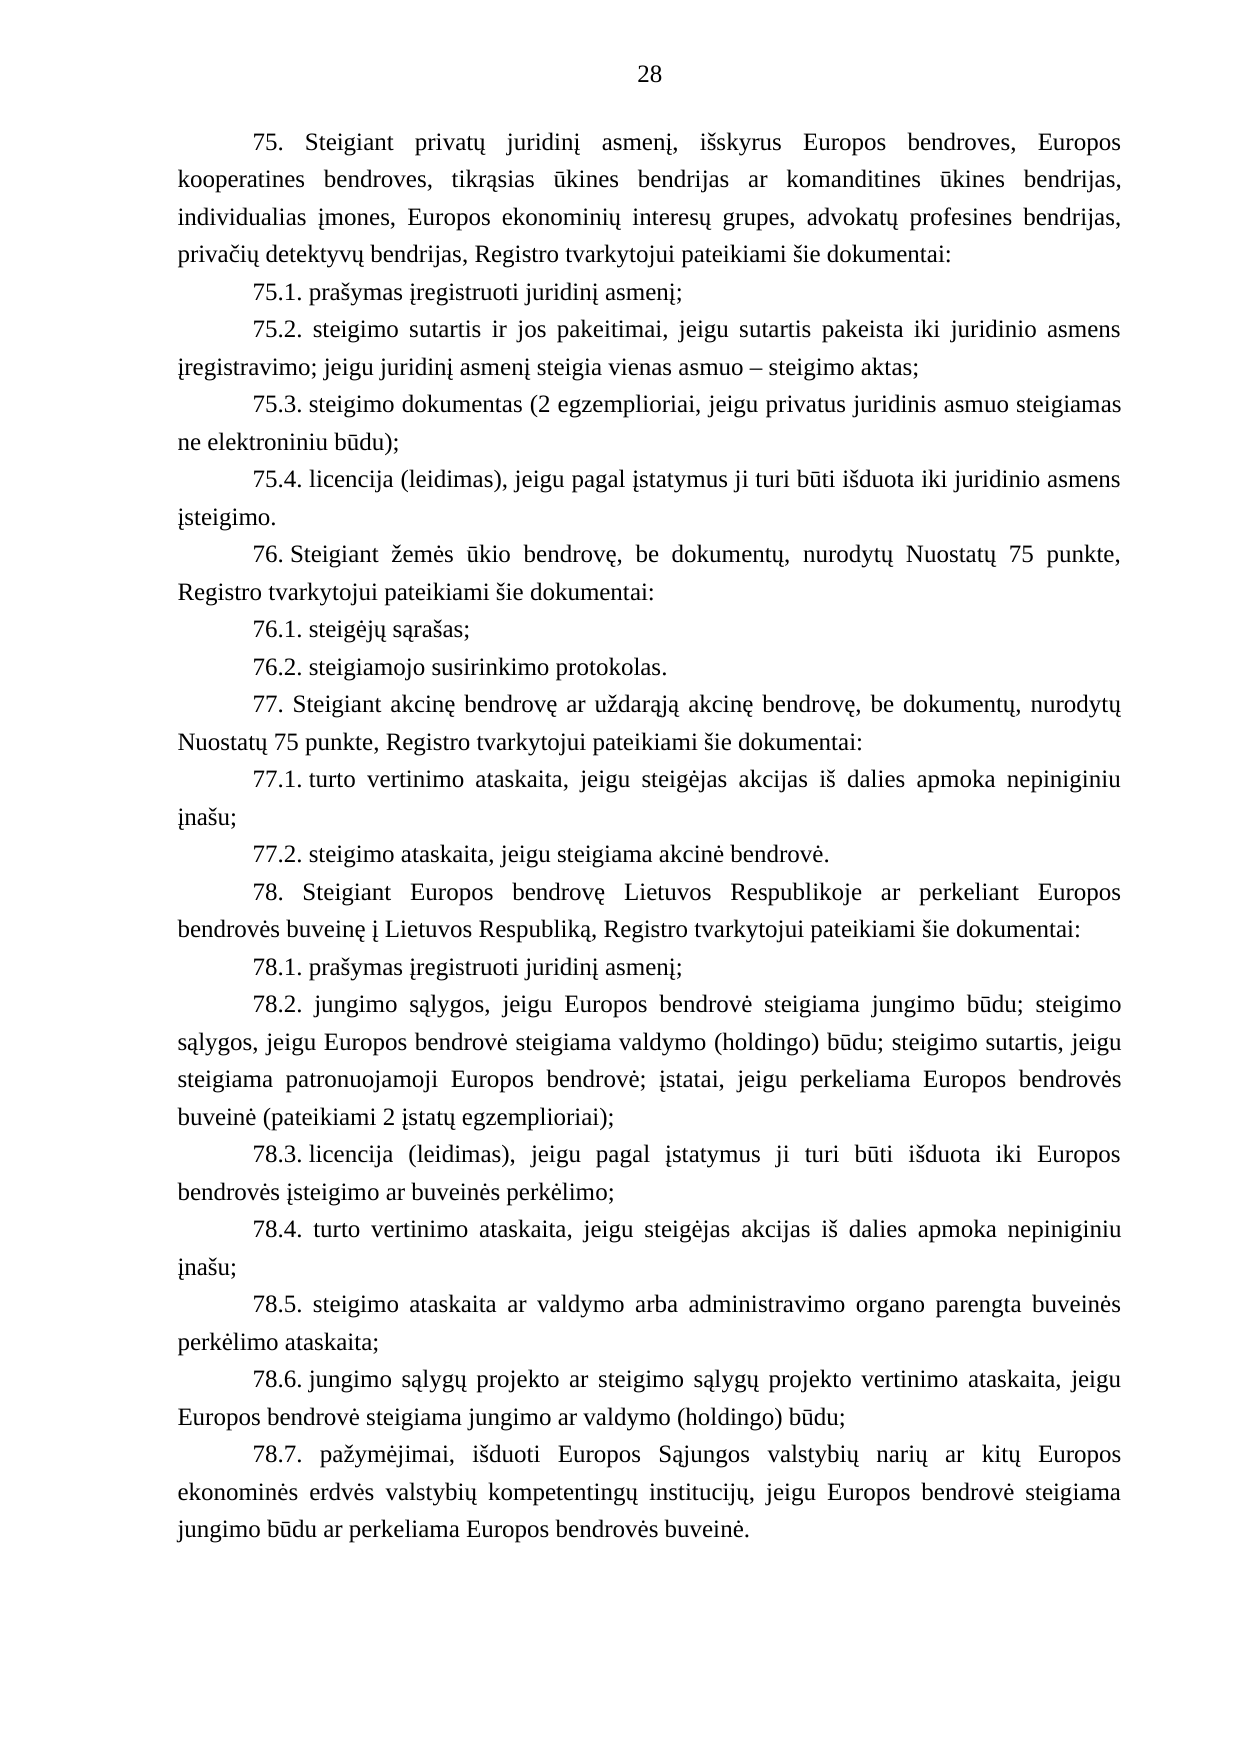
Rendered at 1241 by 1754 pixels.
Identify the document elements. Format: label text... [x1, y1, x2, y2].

text 78.4. turto vertinimo ataskaita, jeigu steigėjas akcijas iš dalies apmoka nepiniginiu įnašu; [177, 1206, 1122, 1281]
text 75.4. licencija (leidimas), jeigu pagal įstatymus ji turi būti išduota iki juridinio asmens įsteigimo. [177, 456, 1122, 531]
text 76.2. steigiamojo susirinkimo protokolas. [177, 643, 1122, 681]
text 75.2. steigimo sutartis ir jos pakeitimai, jeigu sutartis pakeista iki juridinio asmens įregistravimo; jeigu juridinį asmenį steigia vienas asmuo – steigimo aktas; [177, 306, 1122, 381]
text 77. Steigiant akcinę bendrovę ar uždarąją akcinę bendrovę, be dokumentų, nurodytų Nuostatų 75 punkte, Registro tvarkytojui pateikiami šie dokumentai: [177, 681, 1122, 756]
text 78.1. prašymas įregistruoti juridinį asmenį; [177, 943, 1122, 981]
text 78.7. pažymėjimai, išduoti Europos Sąjungos valstybių narių ar kitų Europos ekonominės erdvės valstybių kompetentingų institucijų, jeigu Europos bendrovė steigiama jungimo būdu ar perkeliama Europos bendrovės buveinė. [177, 1431, 1122, 1543]
text 75.1. prašymas įregistruoti juridinį asmenį; [177, 268, 1122, 306]
text 76.1. steigėjų sąrašas; [177, 606, 1122, 643]
text 78. Steigiant Europos bendrovę Lietuvos Respublikoje ar perkeliant Europos bendrovės buveinę į Lietuvos Respubliką, Registro tvarkytojui pateikiami šie dokumentai: [177, 868, 1122, 943]
text 78.2. jungimo sąlygos, jeigu Europos bendrovė steigiama jungimo būdu; steigimo sąlygos, jeigu Europos bendrovė steigiama valdymo (holdingo) būdu; steigimo sutartis, jeigu steigiama patronuojamoji Europos bendrovė; įstatai, jeigu perkeliama Europos bendrovės buveinė (pateikiami 2 įstatų egzemplioriai); [177, 981, 1122, 1131]
text 77.2. steigimo ataskaita, jeigu steigiama akcinė bendrovė. [177, 831, 1122, 868]
text 78.5. steigimo ataskaita ar valdymo arba administravimo organo parengta buveinės perkėlimo ataskaita; [177, 1281, 1122, 1356]
text 76. Steigiant žemės ūkio bendrovę, be dokumentų, nurodytų Nuostatų 75 punkte, Registro tvarkytojui pateikiami šie dokumentai: [177, 531, 1122, 606]
text 75.3. steigimo dokumentas (2 egzemplioriai, jeigu privatus juridinis asmuo steigiamas ne elektroniniu būdu); [177, 381, 1122, 456]
text 78.6. jungimo sąlygų projekto ar steigimo sąlygų projekto vertinimo ataskaita, jeigu Europos bendrovė steigiama jungimo ar valdymo (holdingo) būdu; [177, 1356, 1122, 1431]
text 77.1. turto vertinimo ataskaita, jeigu steigėjas akcijas iš dalies apmoka nepiniginiu įnašu; [177, 756, 1122, 831]
text 78.3. licencija (leidimas), jeigu pagal įstatymus ji turi būti išduota iki Europos bendrovės įsteigimo ar buveinės perkėlimo; [177, 1131, 1122, 1206]
text 75. Steigiant privatų juridinį asmenį, išskyrus Europos bendroves, Europos kooperatines bendroves, tikrąsias ūkines bendrijas ar komanditines ūkines bendrijas, individualias įmones, Europos ekonominių interesų grupes, advokatų profesines bendrijas, privačių detektyvų bendrijas, Registro tvarkytojui pateikiami šie dokumentai: [177, 118, 1122, 268]
